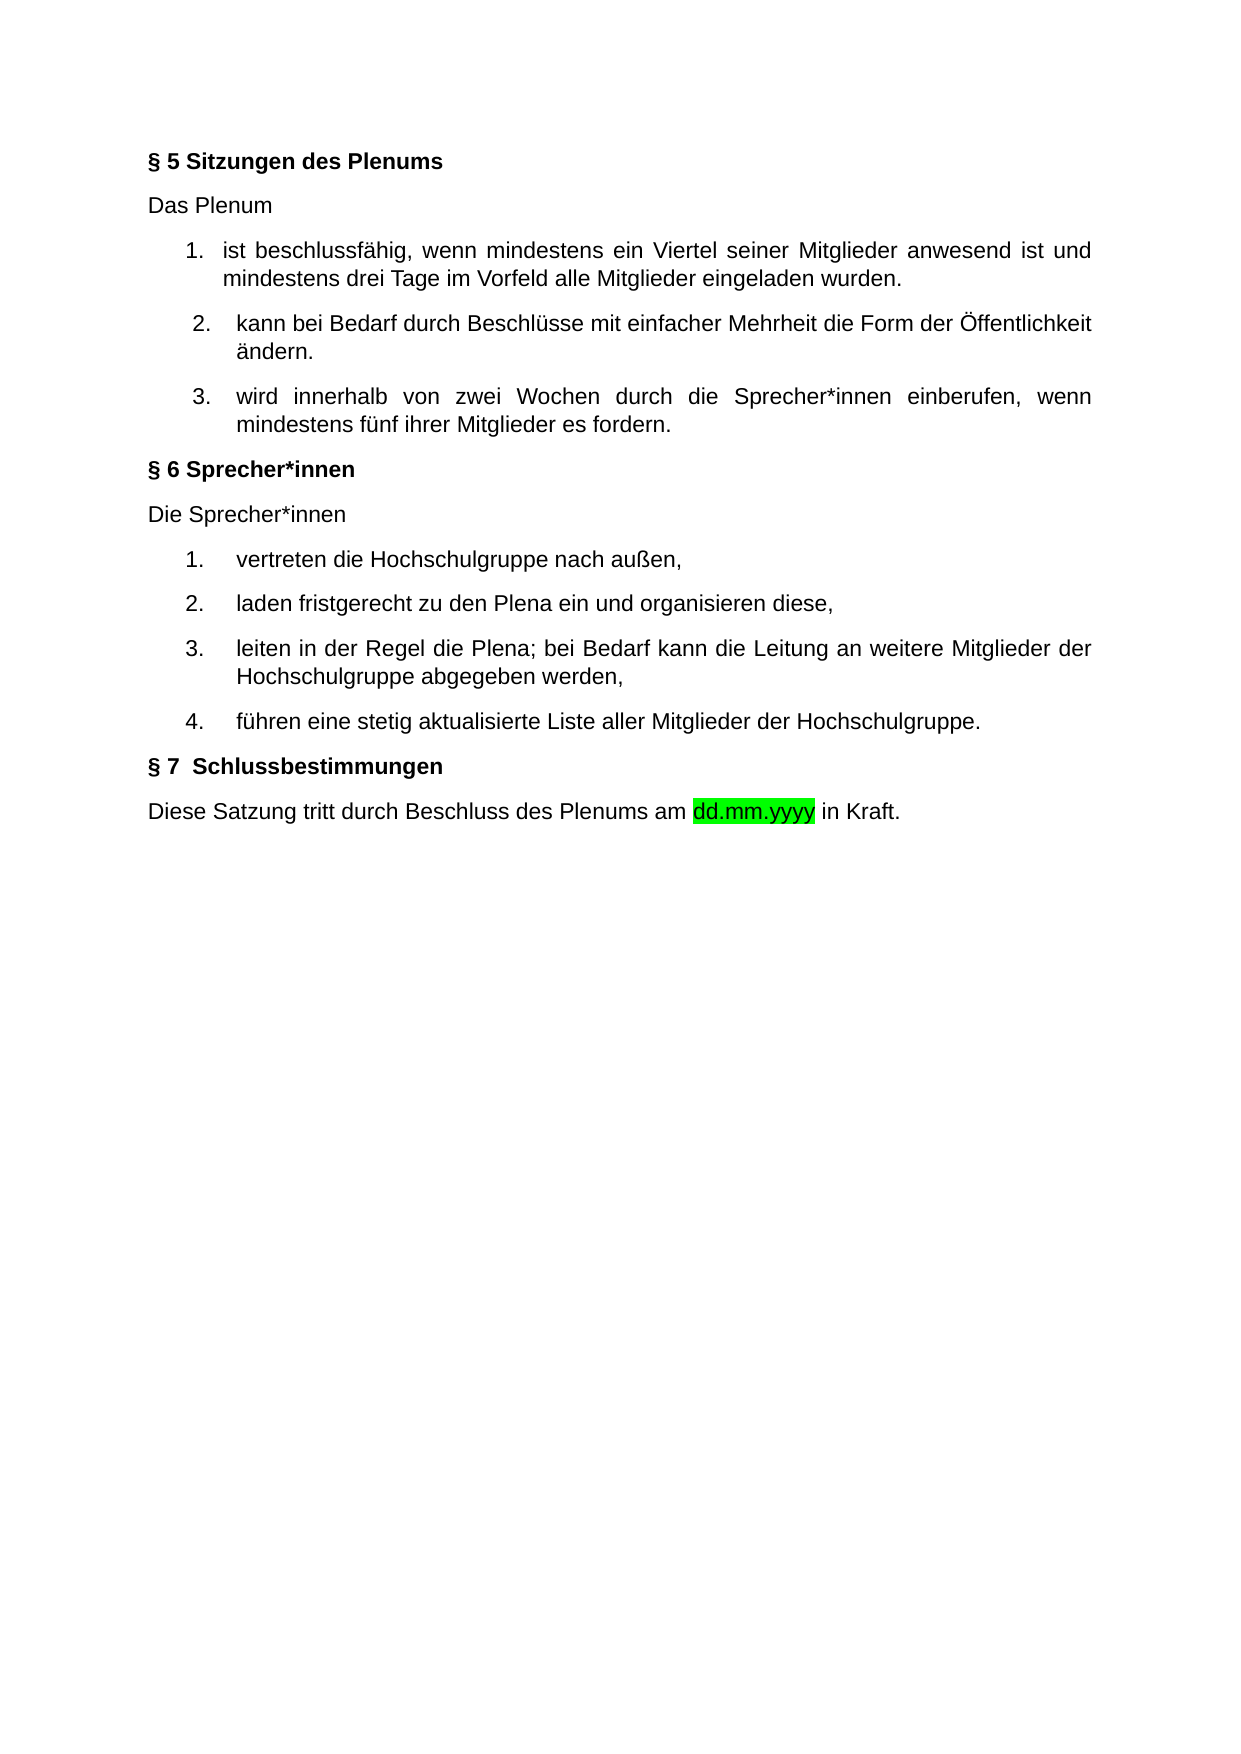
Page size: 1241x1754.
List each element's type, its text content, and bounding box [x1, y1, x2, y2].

list laden fristgerecht zu den Plena ein und organisieren diese, [185, 590, 1093, 617]
list wird innerhalb von zwei Wochen durch die Sprecher*innen einberufen, wenn mindestens fünf ihrer Mitglieder es fordern. [192, 383, 1093, 437]
list leiten in der Regel die Plena; bei Bedarf kann die Leitung an weitere Mitglieder der Hochschulgruppe abgegeben werden, [185, 635, 1093, 689]
list ist beschlussfähig, wenn mindestens ein Viertel seiner Mitglieder anwesend ist und mindestens drei Tage im Vorfeld alle Mitglieder eingeladen wurden. [185, 237, 1093, 292]
text § 7 Schlussbestimmungen [148, 753, 1093, 779]
text § 6 Sprecher*innen [148, 456, 1093, 482]
list kann bei Bedarf durch Beschlüsse mit einfacher Mehrheit die Form der Öffentlichkeit ändern. [192, 310, 1093, 364]
text § 5 Sitzungen des Plenums [148, 148, 1093, 174]
list führen eine stetig aktualisierte Liste aller Mitglieder der Hochschulgruppe. [185, 708, 1093, 734]
text Diese Satzung tritt durch Beschluss des Plenums am dd.mm.yyyy in Kraft. [148, 798, 1093, 824]
text Das Plenum [148, 192, 1093, 219]
text Die Sprecher*innen [148, 501, 1093, 527]
list vertreten die Hochschulgruppe nach außen, [185, 546, 1093, 572]
